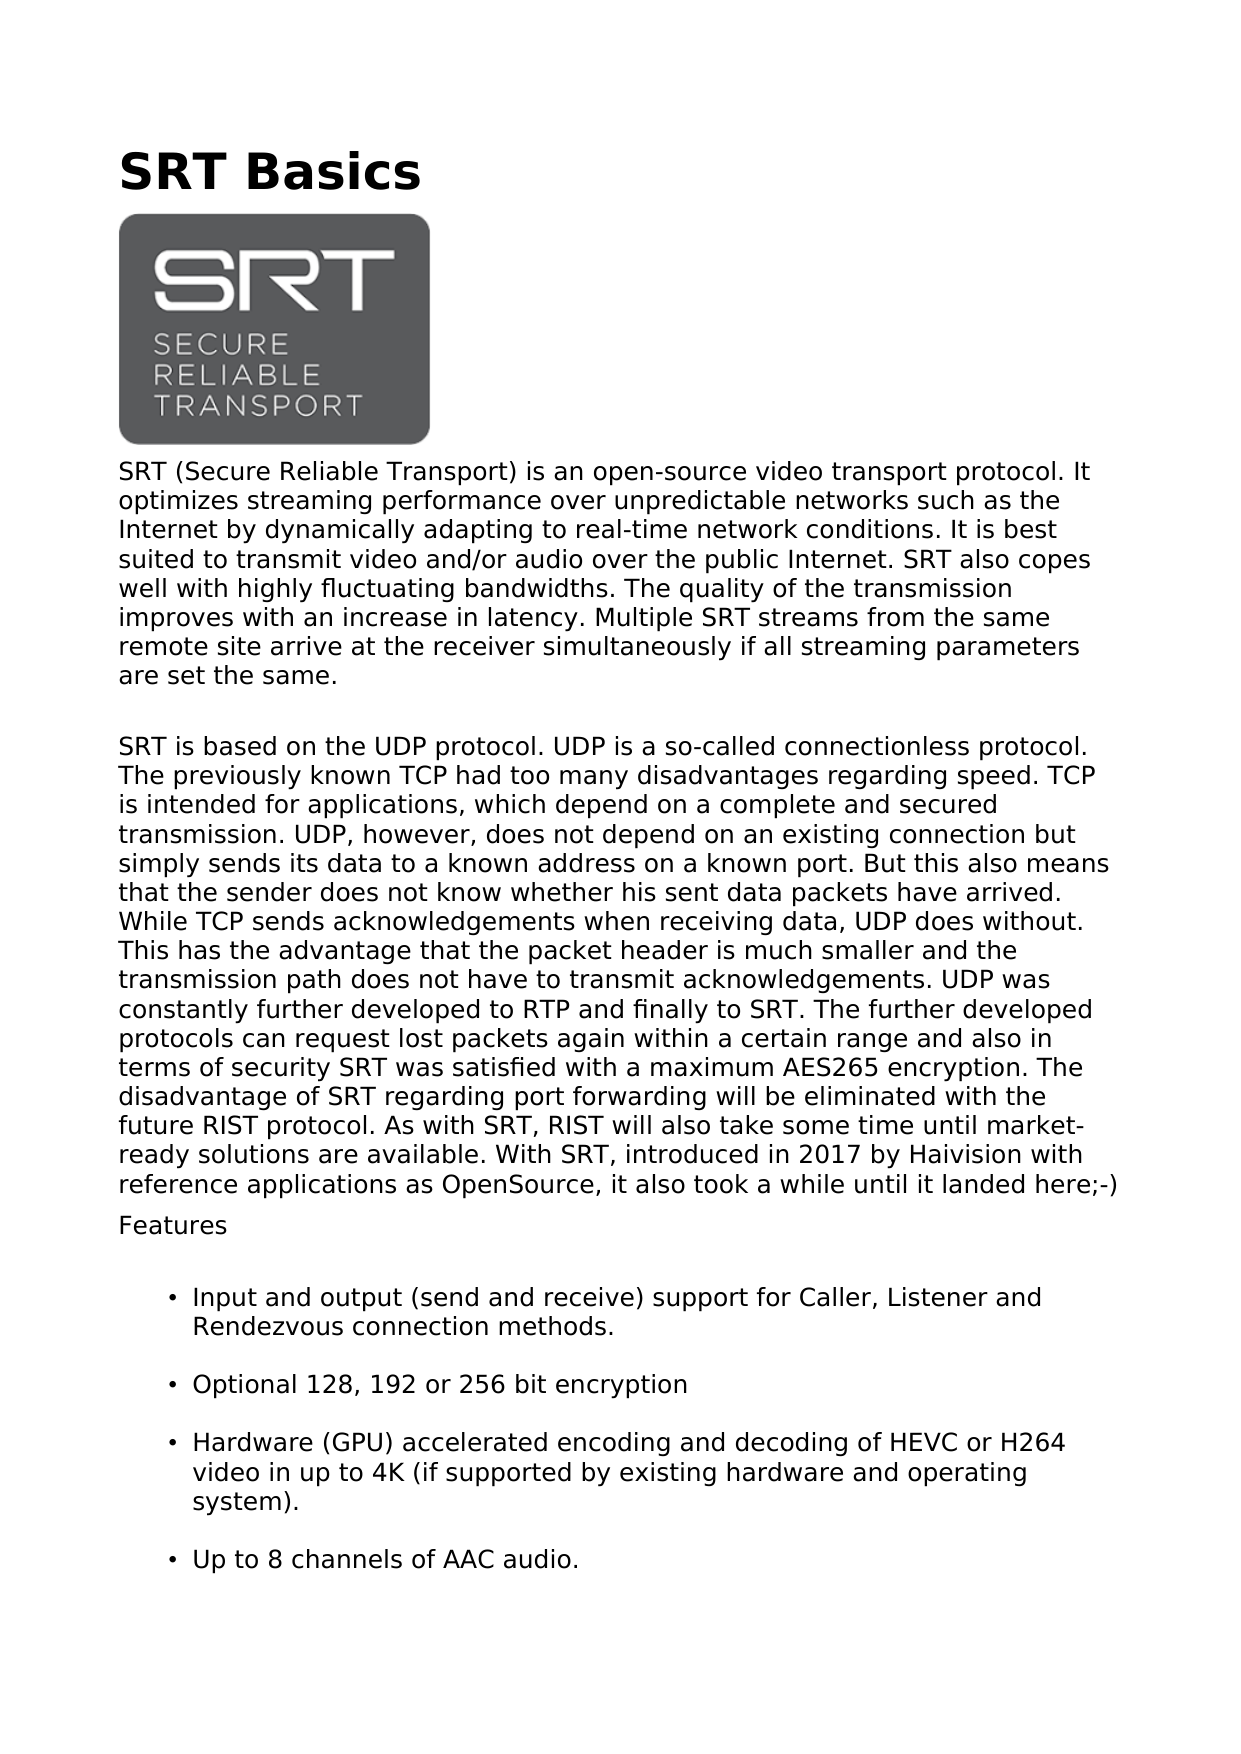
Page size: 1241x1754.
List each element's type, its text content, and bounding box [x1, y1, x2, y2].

text SRT is based on the UDP protocol. UDP is a so-called connectionless protocol. The previously known TCP had too many disadvantages regarding speed. TCP is intended for applications, which depend on a complete and secured transmission. UDP, however, does not depend on an existing connection but simply sends its data to a known address on a known port. But this also means that the sender does not know whether his sent data packets have arrived. While TCP sends acknowledgements when receiving data, UDP does without. This has the advantage that the packet header is much smaller and the transmission path does not have to transmit acknowledgements. UDP was constantly further developed to RTP and finally to SRT. The further developed protocols can request lost packets again within a certain range and also in terms of security SRT was satisfied with a maximum AES265 encryption. The disadvantage of SRT regarding port forwarding will be eliminated with the future RIST protocol. As with SRT, RIST will also take some time until market-ready solutions are available. With SRT, introduced in 2017 by Haivision with reference applications as OpenSource, it also took a while until it landed here;-) [118, 732, 1122, 1199]
subtitle SRT Basics [118, 143, 1122, 201]
picture [118, 213, 431, 445]
list Up to 8 channels of AAC audio. [177, 1545, 1122, 1603]
text SRT (Secure Reliable Transport) is an open-source video transport protocol. It optimizes streaming performance over unpredictable networks such as the Internet by dynamically adapting to real-time network conditions. It is best suited to transmit video and/or audio over the public Internet. SRT also copes well with highly fluctuating bandwidths. The quality of the transmission improves with an increase in latency. Multiple SRT streams from the same remote site arrive at the receiver simultaneously if all streaming parameters are set the same. [118, 457, 1122, 720]
list Input and output (send and receive) support for Caller, Listener and Rendezvous connection methods. [177, 1283, 1122, 1370]
list Hardware (GPU) accelerated encoding and decoding of HEVC or H264 video in up to 4K (if supported by existing hardware and operating system). [177, 1428, 1122, 1545]
text Features [118, 1212, 1122, 1241]
list Optional 128, 192 or 256 bit encryption [177, 1370, 1122, 1428]
